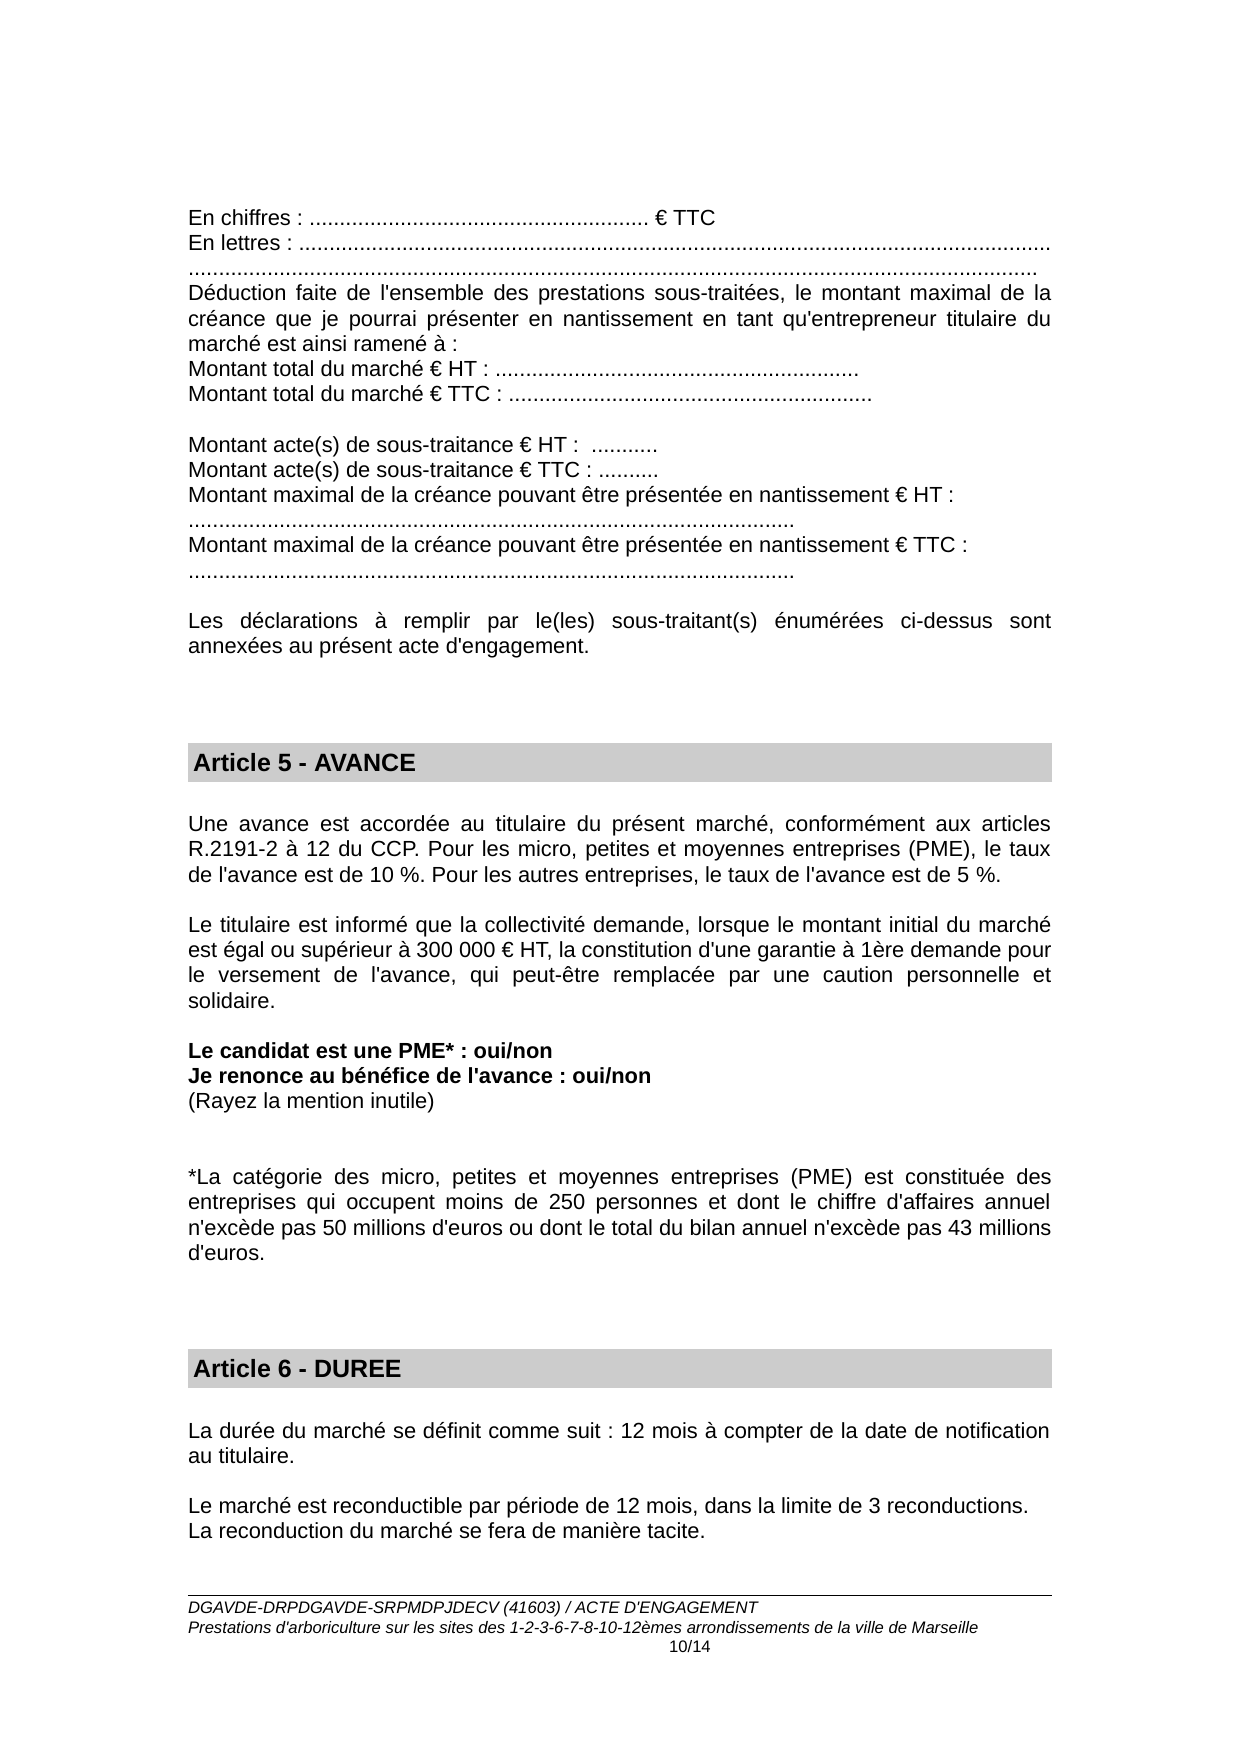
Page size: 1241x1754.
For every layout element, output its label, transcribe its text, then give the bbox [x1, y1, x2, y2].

text Déduction faite de l'ensemble des prestations sous-traitées, le montant maximal de la créance que je pourrai présenter en nantissement en tant qu'entrepreneur titulaire du marché est ainsi ramené à : [188, 280, 1052, 356]
text Montant acte(s) de sous-traitance € HT : ........... [188, 431, 1052, 457]
text Le candidat est une PME* : oui/non [188, 1038, 1052, 1063]
text Le marché est reconductible par période de 12 mois, dans la limite de 3 reconductions. [188, 1493, 1052, 1518]
text Montant maximal de la créance pouvant être présentée en nantissement € HT : [188, 482, 1052, 507]
text Les déclarations à remplir par le(les) sous-traitant(s) énumérées ci-dessus sont annexées au présent acte d'engagement. [188, 608, 1052, 658]
text La durée du marché se définit comme suit : 12 mois à compter de la date de notification au titulaire. [188, 1417, 1052, 1468]
text Une avance est accordée au titulaire du présent marché, conformément aux articles R.2191-2 à 12 du CCP. Pour les micro, petites et moyennes entreprises (PME), le taux de l'avance est de 10 %. Pour les autres entreprises, le taux de l'avance est de 5 %. [188, 811, 1052, 887]
text Montant maximal de la créance pouvant être présentée en nantissement € TTC : [188, 532, 1052, 557]
subtitle AVANCE [190, 745, 1050, 779]
subtitle DUREE [190, 1351, 1050, 1386]
text Le titulaire est informé que la collectivité demande, lorsque le montant initial du marché est égal ou supérieur à 300 000 € HT, la constitution d'une garantie à 1ère demande pour le versement de l'avance, qui peut-être remplacée par une caution personnelle et solidaire. [188, 912, 1052, 1013]
text (Rayez la mention inutile) [188, 1088, 1052, 1113]
text En lettres : ............................................................................................................................ [188, 230, 1052, 255]
text En chiffres : ........................................................ € TTC [188, 204, 1052, 230]
text Montant total du marché € HT : ............................................................ [188, 356, 1052, 381]
text .................................................................................................... [188, 507, 1052, 532]
text Montant acte(s) de sous-traitance € TTC : .......... [188, 457, 1052, 482]
text .................................................................................................... [188, 557, 1052, 583]
text ............................................................................................................................................ [188, 255, 1052, 280]
text Montant total du marché € TTC : ............................................................ [188, 381, 1052, 406]
text La reconduction du marché se fera de manière tacite. [188, 1518, 1052, 1543]
text *La catégorie des micro, petites et moyennes entreprises (PME) est constituée des entreprises qui occupent moins de 250 personnes et dont le chiffre d'affaires annuel n'excède pas 50 millions d'euros ou dont le total du bilan annuel n'excède pas 43 millions d'euros. [188, 1164, 1052, 1265]
text Je renonce au bénéfice de l'avance : oui/non [188, 1063, 1052, 1088]
